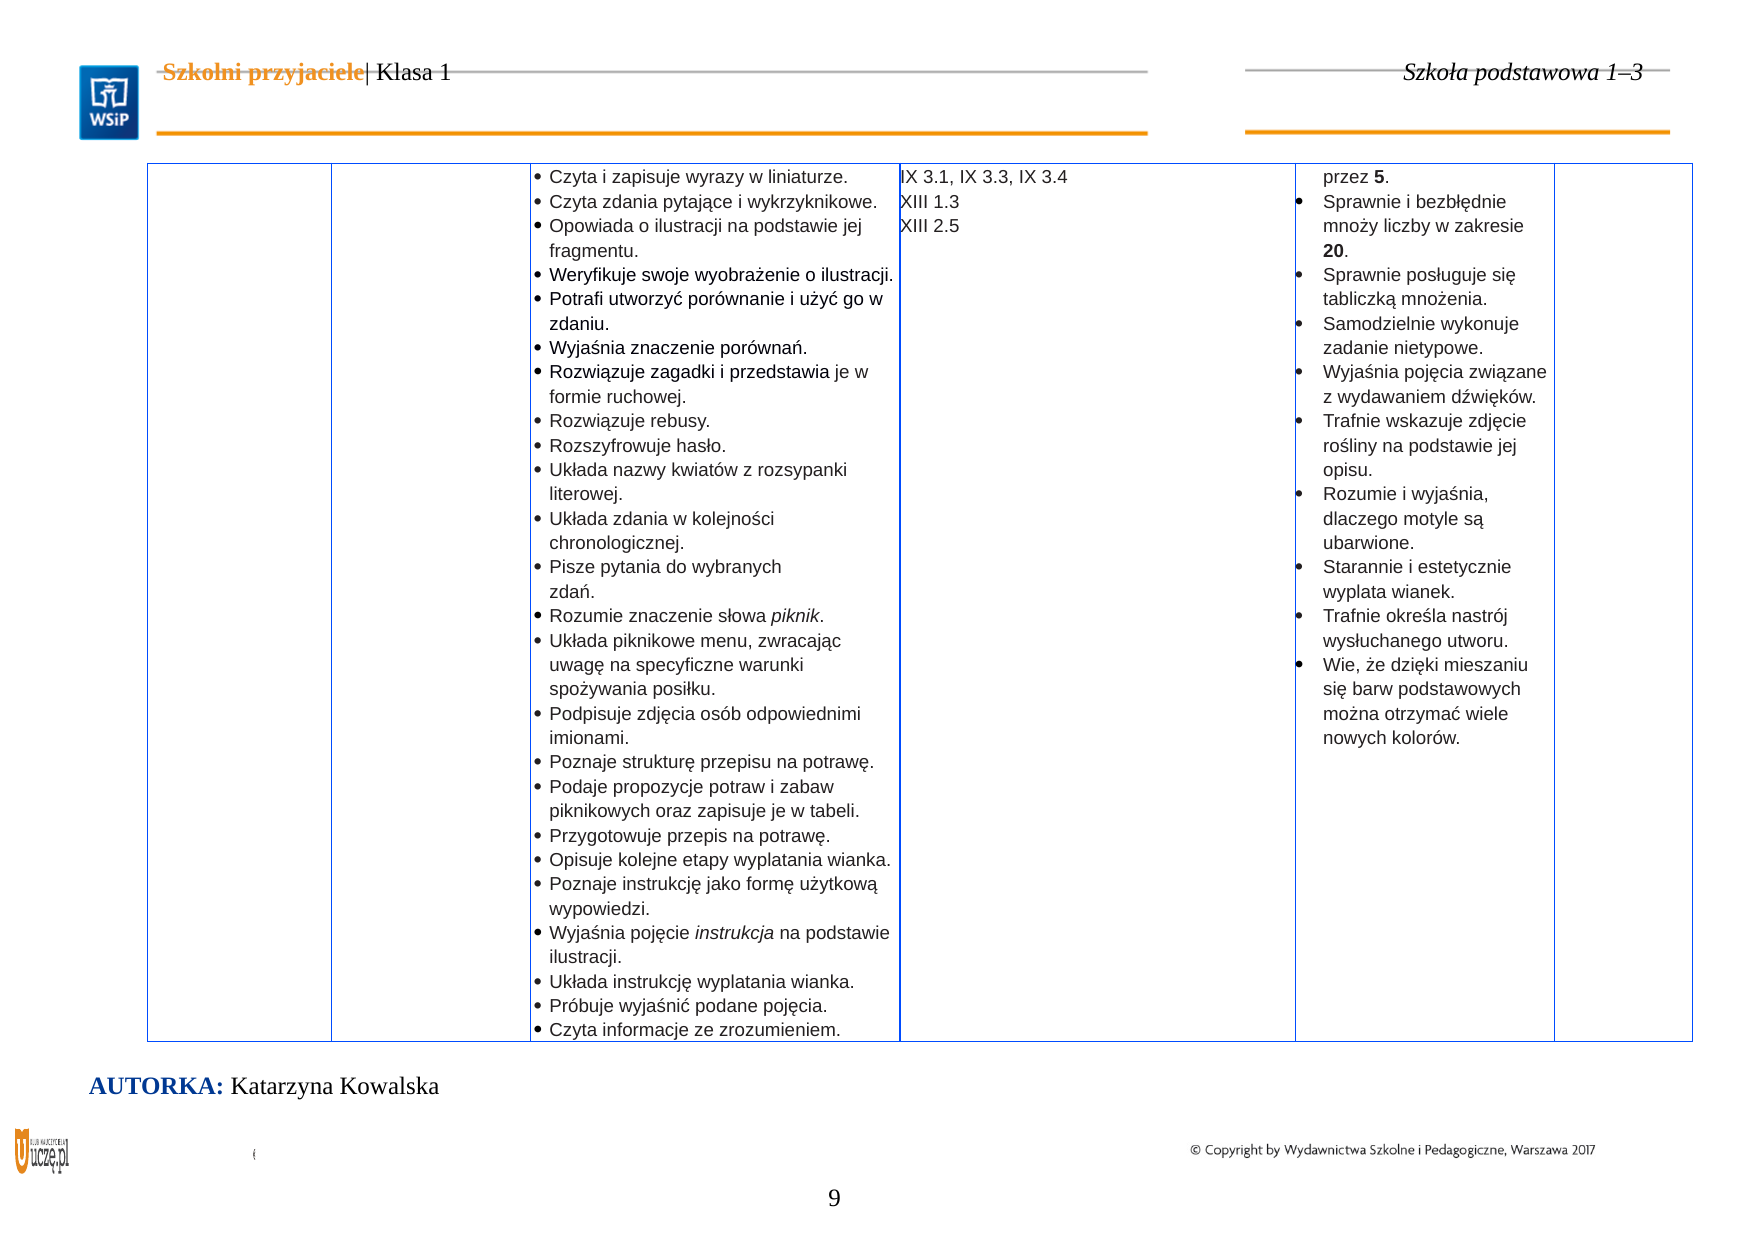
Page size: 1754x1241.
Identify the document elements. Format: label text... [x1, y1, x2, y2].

table_cell [332, 164, 530, 1041]
picture [1181, 1132, 1607, 1178]
table_cell IX 3.1, IX 3.3, IX 3.4 XIII 1.3 XIII 2.5 [901, 164, 1295, 1041]
table_cell [1555, 164, 1692, 1041]
table_cell Swobodnie i wyczerpująco wypowiada się na określony temat. Szczegółowo odpowiada na pytania do tekstu. Trafnie wyjaśnia znaczenie porównań. Trafnie wyjaśnia pojęcie instrukcja. Starannie zapisuje wyrazy i zdania w liniaturze. Samodzielnie układa i zapisuje pytania do wybranych zdań. Płynnie czyta tekst ze zrozumieniem. Czyta zdania pytające i wykrzyknikowe z odpowiednią intonacją. Sprawnie i bezbłędnie mnoży liczby przez 4 i przez 5. Sprawnie i bezbłędnie mnoży liczby w zakresie 20. Sprawnie posługuje się tabliczką mnożenia. Samodzielnie wykonuje zadanie nietypowe. Wyjaśnia pojęcia związane z wydawaniem dźwięków. Trafnie wskazuje zdjęcie rośliny na podstawie jej opisu. Rozumie i wyjaśnia, dlaczego motyle są ubarwione. Starannie i estetycznie wyplata wianek. Trafnie określa nastrój wysłuchanego utworu. Wie, że dzięki mieszaniu się barw podstawowych można otrzymać wiele nowych kolorów. [1296, 164, 1554, 1041]
table_cell Z uwagą słucha tekstu pieśni ludowej. Wypowiada się na temat treści tekstu pieśni. Słucha ze zrozumieniem tekstu czytanego przez N. Słucha wiersza czytanego przez N. Wskazuje bohatera tytułowego, głównego i drugoplanowego. Wskazuje osobę, która mówi w wierszu. Odnajduje fragmenty w tekście na podany temat. Odpowiada na pytania do tekstu. Porządkuje obrazki zgodnie z treścią wiersza. Bawi się słowem literackim. Wskazuje cechy pani Słowikowej – bohaterki utworu literackiego. Wie, że punktualność jest pozytywną cechą charakteru. Czyta ze zrozumieniem tekst opowiadania. Czyta i zapisuje wyrazy w liniaturze. Czyta zdania pytające i wykrzyknikowe. Opowiada o ilustracji na podstawie jej fragmentu. Weryfikuje swoje wyobrażenie o ilustracji. Potrafi utworzyć porównanie i użyć go w zdaniu. Wyjaśnia znaczenie porównań. Rozwiązuje zagadki i przedstawia je w formie ruchowej. Rozwiązuje rebusy. Rozszyfrowuje hasło. Układa nazwy kwiatów z rozsypanki literowej. Układa zdania w kolejności chronologicznej. Pisze pytania do wybranych zdań. Rozumie znaczenie słowa piknik. Układa piknikowe menu, zwracając uwagę na specyficzne warunki spożywania posiłku. Podpisuje zdjęcia osób odpowiednimi imionami. Poznaje strukturę przepisu na potrawę. Podaje propozycje potraw i zabaw piknikowych oraz zapisuje je w tabeli. Przygotowuje przepis na potrawę. Opisuje kolejne etapy wyplatania wianka. Poznaje instrukcję jako formę użytkową wypowiedzi. Wyjaśnia pojęcie instrukcja na podstawie ilustracji. Układa instrukcję wyplatania wianka. Próbuje wyjaśnić podane pojęcia. Czyta informacje ze zrozumieniem. Podpisuje kwiaty. Opisuje wygląd motyla. Ćwiczy mnożenie liczb przez 4 i przez 5. Rozwiązuje zadanie nietypowe. Orientuje się na kartce papieru. Dokonuje obliczeń pieniężnych. Zamienia dodawanie na mnożenie. Rozwiązuje zadania z treścią. Ćwiczy mnożenie liczb w zakresie 20. Koduje i odkodowuje szyfry. Zapoznaje się z tabliczką mnożenia. Odczytuje liczby na tabliczce mnożenia. Nazywa narzędzia ogrodnicze. Wyjaśnia wykorzystanie narzędzi w pracach ogrodniczych. Obserwuje dżdżownice. Wyciąga wnioski z obserwacji. Rozumie i wyjaśnia znaczenie dżdżownic w spulchnianiu i napowietrzaniu ziemi. Podaje swoje przemyślenia na temat: „Co by było, gdyby nagle wyginęły dżdżownice?”. Zna warunki środowiskowe, rozwojowe oraz znaczenie mniszka pospolitego. Rozpoznaje słowika na podstawie opisu i śpiewu ptaka. Wie, dlaczego ptaki śpiewają. Wymienia nazwy roślin i zwierząt zamieszkujących łąkę. Łączy opis roślin z ich zdjęciami. Wie, dlaczego skowronki budują gniazda w trawach. Bierze udział w klasowym pikniku. Współpracuje z innymi w sytuacji zadaniowej. Wyplata wianek, wykorzystując materiał przyrodniczy lub plastyczny. Poznaje dzieła malarskie należące do europejskiego dziedzictwa kulturowego. Wykonuje doświadczenie „Mieszanie kolorów” i wyciąga wnioski. Przedstawia pracę tematyczną, wykorzystując technikę „mokre w mokrym”. Słucha utworu muzyki klasycznej. Określa nastrój utworu. Czerpie radość z zabawy przy muzyce. Improwizuje taniec do muzyki. Utrwala pojęcia: półnuta i cała nuta. Śpiewa piosenkę. Aktywnie uczestniczy w zabawach ruchowych. [531, 164, 899, 1041]
table_cell [148, 164, 331, 1041]
picture [0, 6, 1671, 164]
